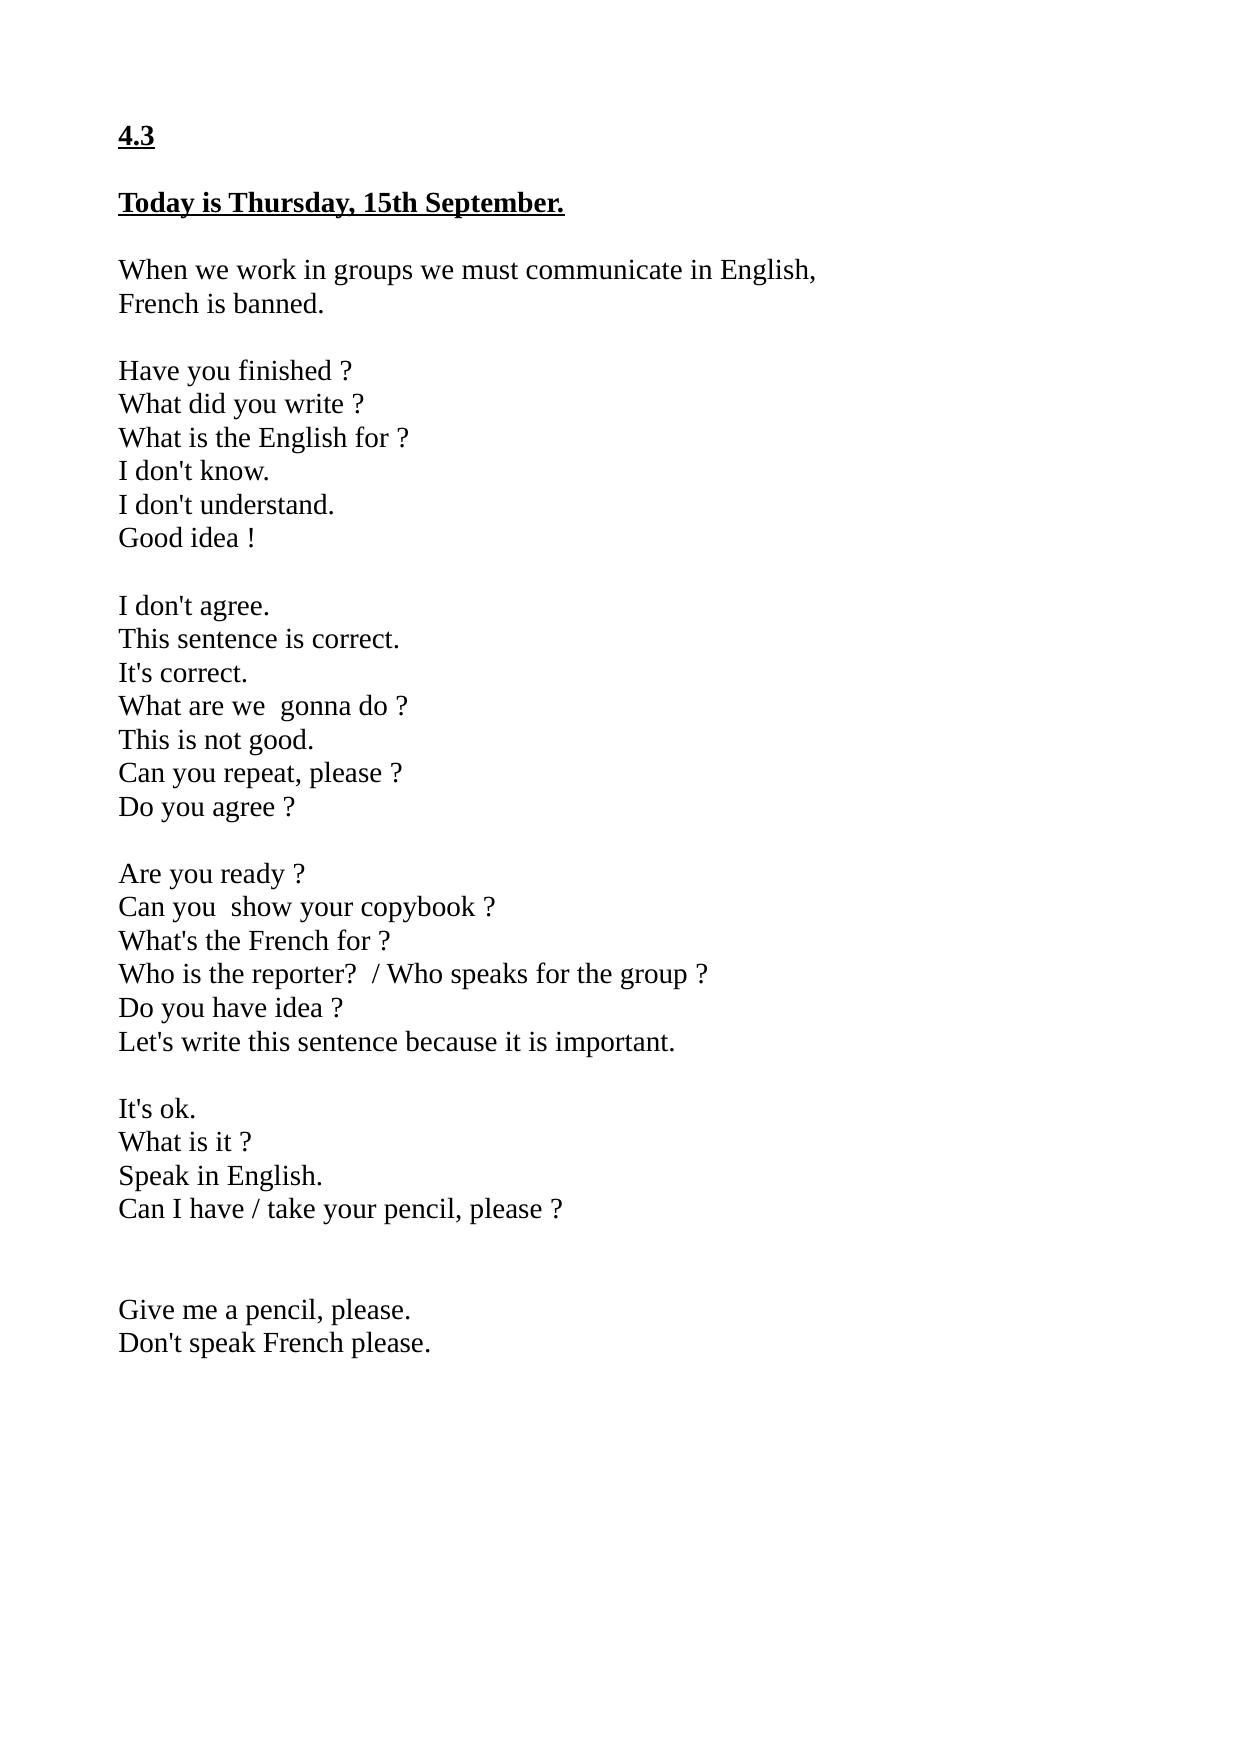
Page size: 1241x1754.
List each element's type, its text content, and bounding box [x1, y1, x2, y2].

text It's correct. [118, 655, 1122, 688]
text Give me a pencil, please. [118, 1292, 1122, 1326]
text Good idea ! [118, 521, 1122, 554]
text I don't agree. [118, 588, 1122, 621]
text French is banned. [118, 286, 1122, 319]
text What is it ? [118, 1124, 1122, 1158]
text Don't speak French please. [118, 1326, 1122, 1359]
text Have you finished ? [118, 353, 1122, 386]
text This is not good. [118, 722, 1122, 755]
text Can you show your copybook ? [118, 889, 1122, 923]
text Speak in English. [118, 1158, 1122, 1191]
text What's the French for ? [118, 923, 1122, 957]
text What did you write ? [118, 386, 1122, 420]
text Are you ready ? [118, 856, 1122, 889]
text Do you have idea ? [118, 990, 1122, 1024]
text When we work in groups we must communicate in English, [118, 252, 1122, 286]
text 4.3 Today is Thursday, 15th September. [118, 118, 1122, 219]
text I don't understand. [118, 487, 1122, 521]
text This sentence is correct. [118, 621, 1122, 655]
text Do you agree ? [118, 789, 1122, 822]
text Can you repeat, please ? [118, 755, 1122, 789]
text What are we gonna do ? [118, 688, 1122, 722]
text Can I have / take your pencil, please ? [118, 1191, 1122, 1225]
text What is the English for ? [118, 420, 1122, 453]
text It's ok. [118, 1091, 1122, 1124]
text Let's write this sentence because it is important. [118, 1024, 1122, 1057]
text I don't know. [118, 453, 1122, 487]
text Who is the reporter? / Who speaks for the group ? [118, 957, 1122, 990]
